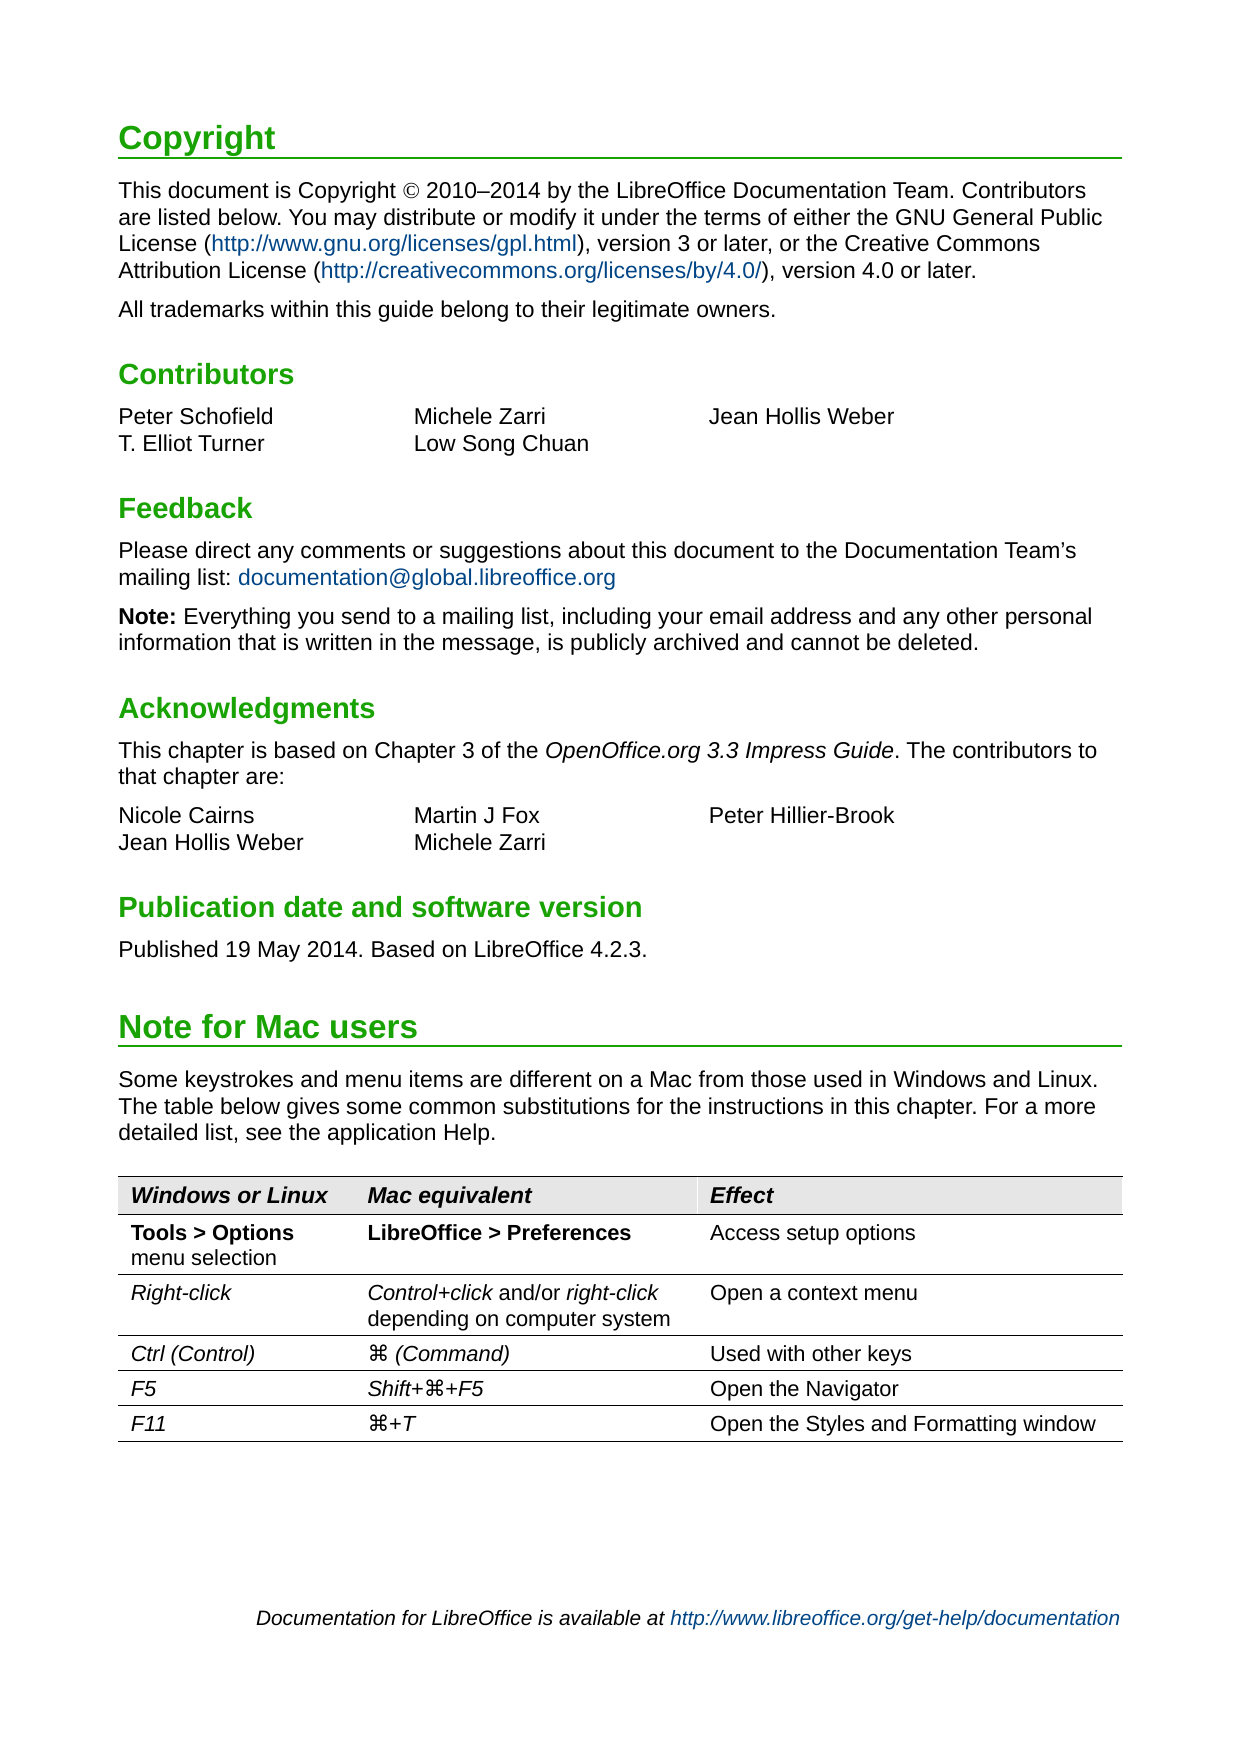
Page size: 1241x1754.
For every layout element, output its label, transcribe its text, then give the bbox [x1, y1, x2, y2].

table_cell ⌘+T [355, 1406, 697, 1441]
table_cell Access setup options [698, 1215, 1122, 1274]
text Some keystrokes and menu items are different on a Mac from those used in Windows and Linux. The table below gives some common substitutions for the instructions in this chapter. For a more detailed list, see the application Help. [118, 1066, 1122, 1145]
subtitle Contributors [118, 357, 1122, 391]
text Peter Schofield Michele Zarri Jean Hollis Weber T. Elliot Turner Low Song Chuan [118, 403, 1122, 456]
table_cell Ctrl (Control) [118, 1336, 355, 1370]
table_cell Open the Navigator [698, 1371, 1122, 1405]
table_header Effect [698, 1177, 1122, 1214]
table_cell Used with other keys [698, 1336, 1122, 1370]
text Nicole Cairns Martin J Fox Peter Hillier-Brook Jean Hollis Weber Michele Zarri [118, 802, 1122, 855]
text Please direct any comments or suggestions about this document to the Documentation Team’s mailing list: documentation@global.libreoffice.org [118, 537, 1122, 590]
table_cell Shift+⌘+F5 [355, 1371, 697, 1405]
text Published 19 May 2014. Based on LibreOffice 4.2.3. [118, 936, 1122, 963]
table_cell F5 [118, 1371, 355, 1405]
table_cell Tools > Options menu selection [118, 1215, 355, 1274]
table_cell LibreOffice > Preferences [355, 1215, 697, 1274]
text This chapter is based on Chapter 3 of the OpenOffice.org 3.3 Impress Guide. The contributors to that chapter are: [118, 737, 1122, 789]
table_cell Open a context menu [698, 1275, 1122, 1335]
subtitle Acknowledgments [118, 691, 1122, 724]
table_cell Right-click [118, 1275, 355, 1335]
text Note: Everything you send to a mailing list, including your email address and any other personal information that is written in the message, is publicly archived and cannot be deleted. [118, 603, 1122, 655]
text This document is Copyright © 2010–2014 by the LibreOffice Documentation Team. Contributors are listed below. You may distribute or modify it under the terms of either the GNU General Public License (http://www.gnu.org/licenses/gpl.html), version 3 or later, or the Creative Commons Attribution License (http://creativecommons.org/licenses/by/4.0/), version 4.0 or later. [118, 177, 1122, 283]
table_header Windows or Linux [118, 1177, 355, 1214]
subtitle Copyright [118, 118, 1122, 157]
table_cell Open the Styles and Formatting window [698, 1406, 1122, 1441]
subtitle Feedback [118, 492, 1122, 525]
subtitle Publication date and software version [118, 890, 1122, 924]
table_cell F11 [118, 1406, 355, 1441]
table_header Mac equivalent [355, 1177, 697, 1214]
subtitle Note for Mac users [118, 1007, 1122, 1045]
text All trademarks within this guide belong to their legitimate owners. [118, 296, 1122, 322]
table_cell Control+click and/or right-click depending on computer system [355, 1275, 697, 1335]
table_cell ⌘ (Command) [355, 1336, 697, 1370]
